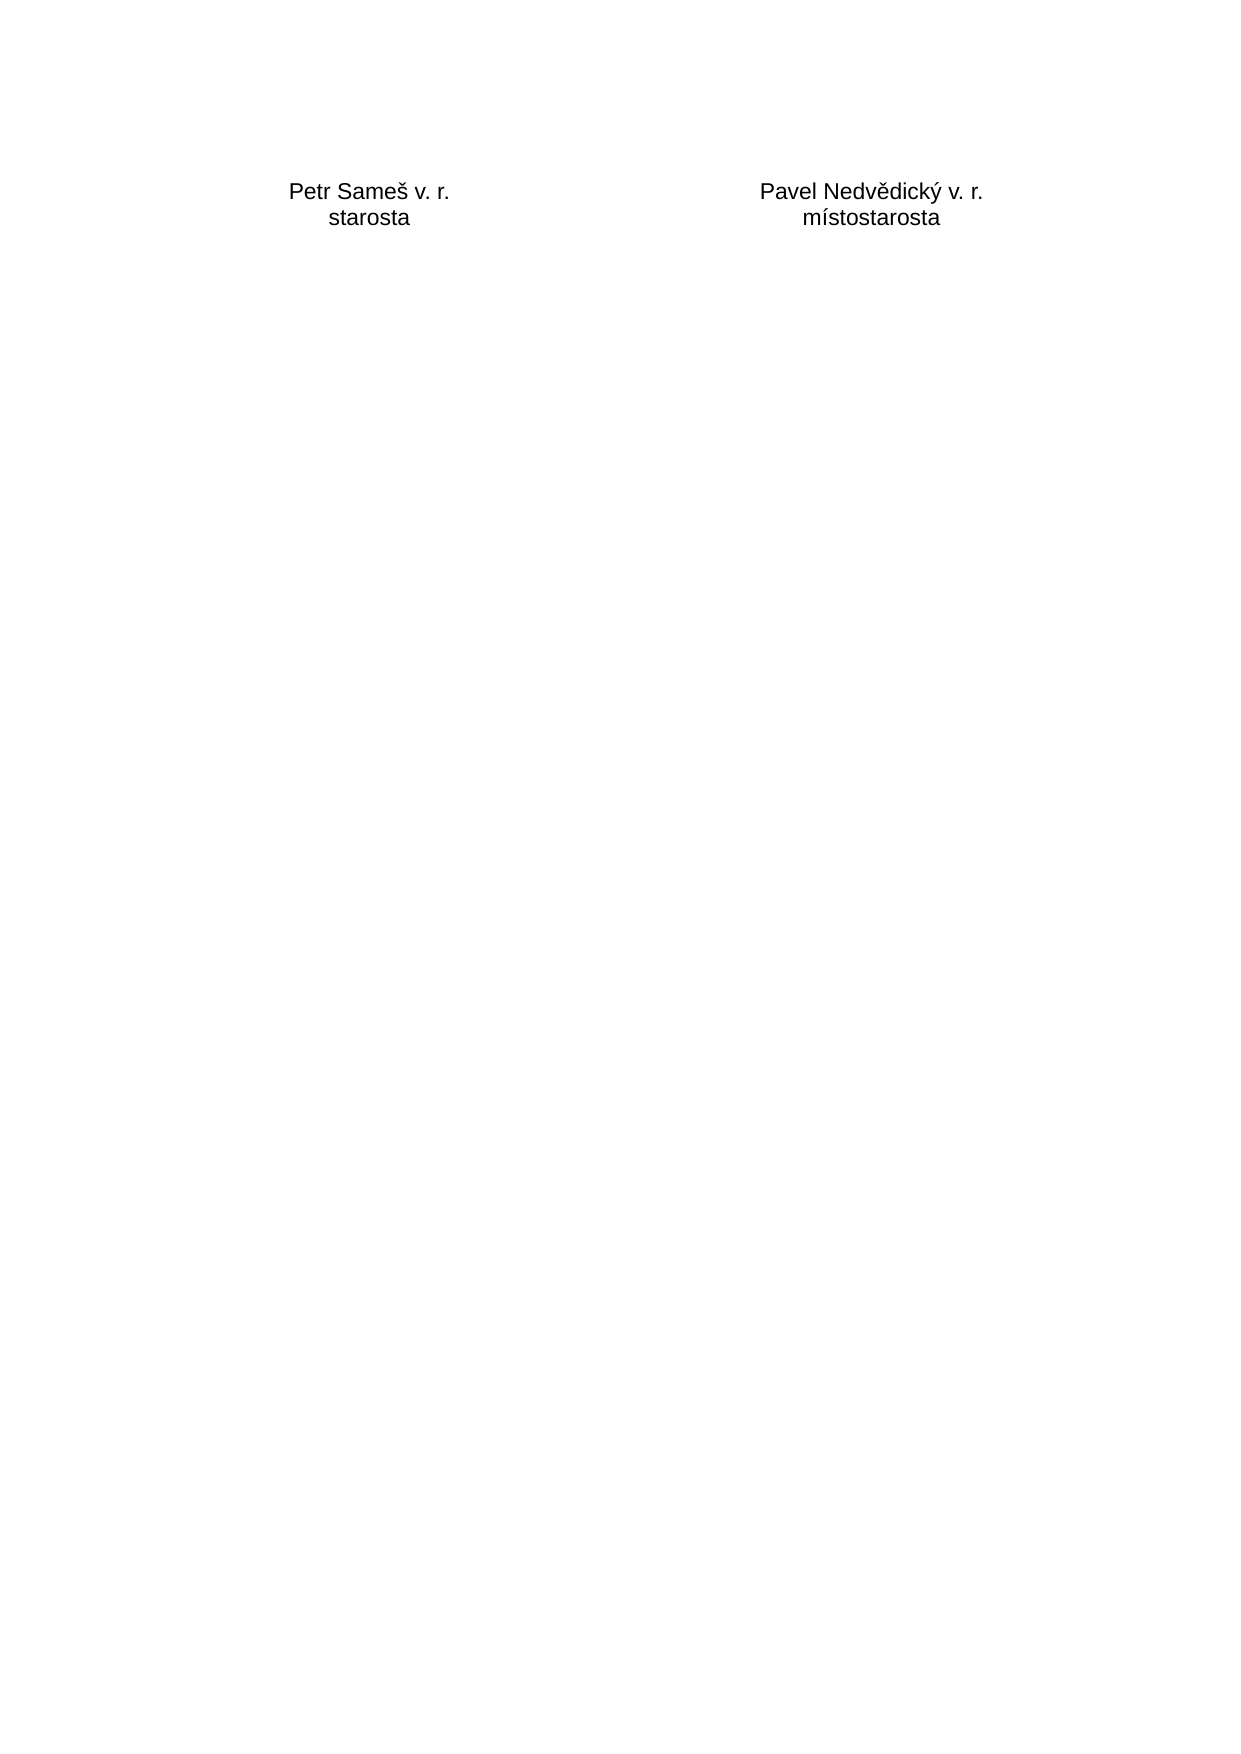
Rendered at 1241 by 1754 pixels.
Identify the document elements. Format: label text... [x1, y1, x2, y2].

table_header Petr Sameš v. r. starosta [118, 118, 620, 236]
table_cell [118, 236, 620, 354]
table_header Pavel Nedvědický v. r. místostarosta [620, 118, 1122, 236]
table_cell [620, 236, 1122, 354]
